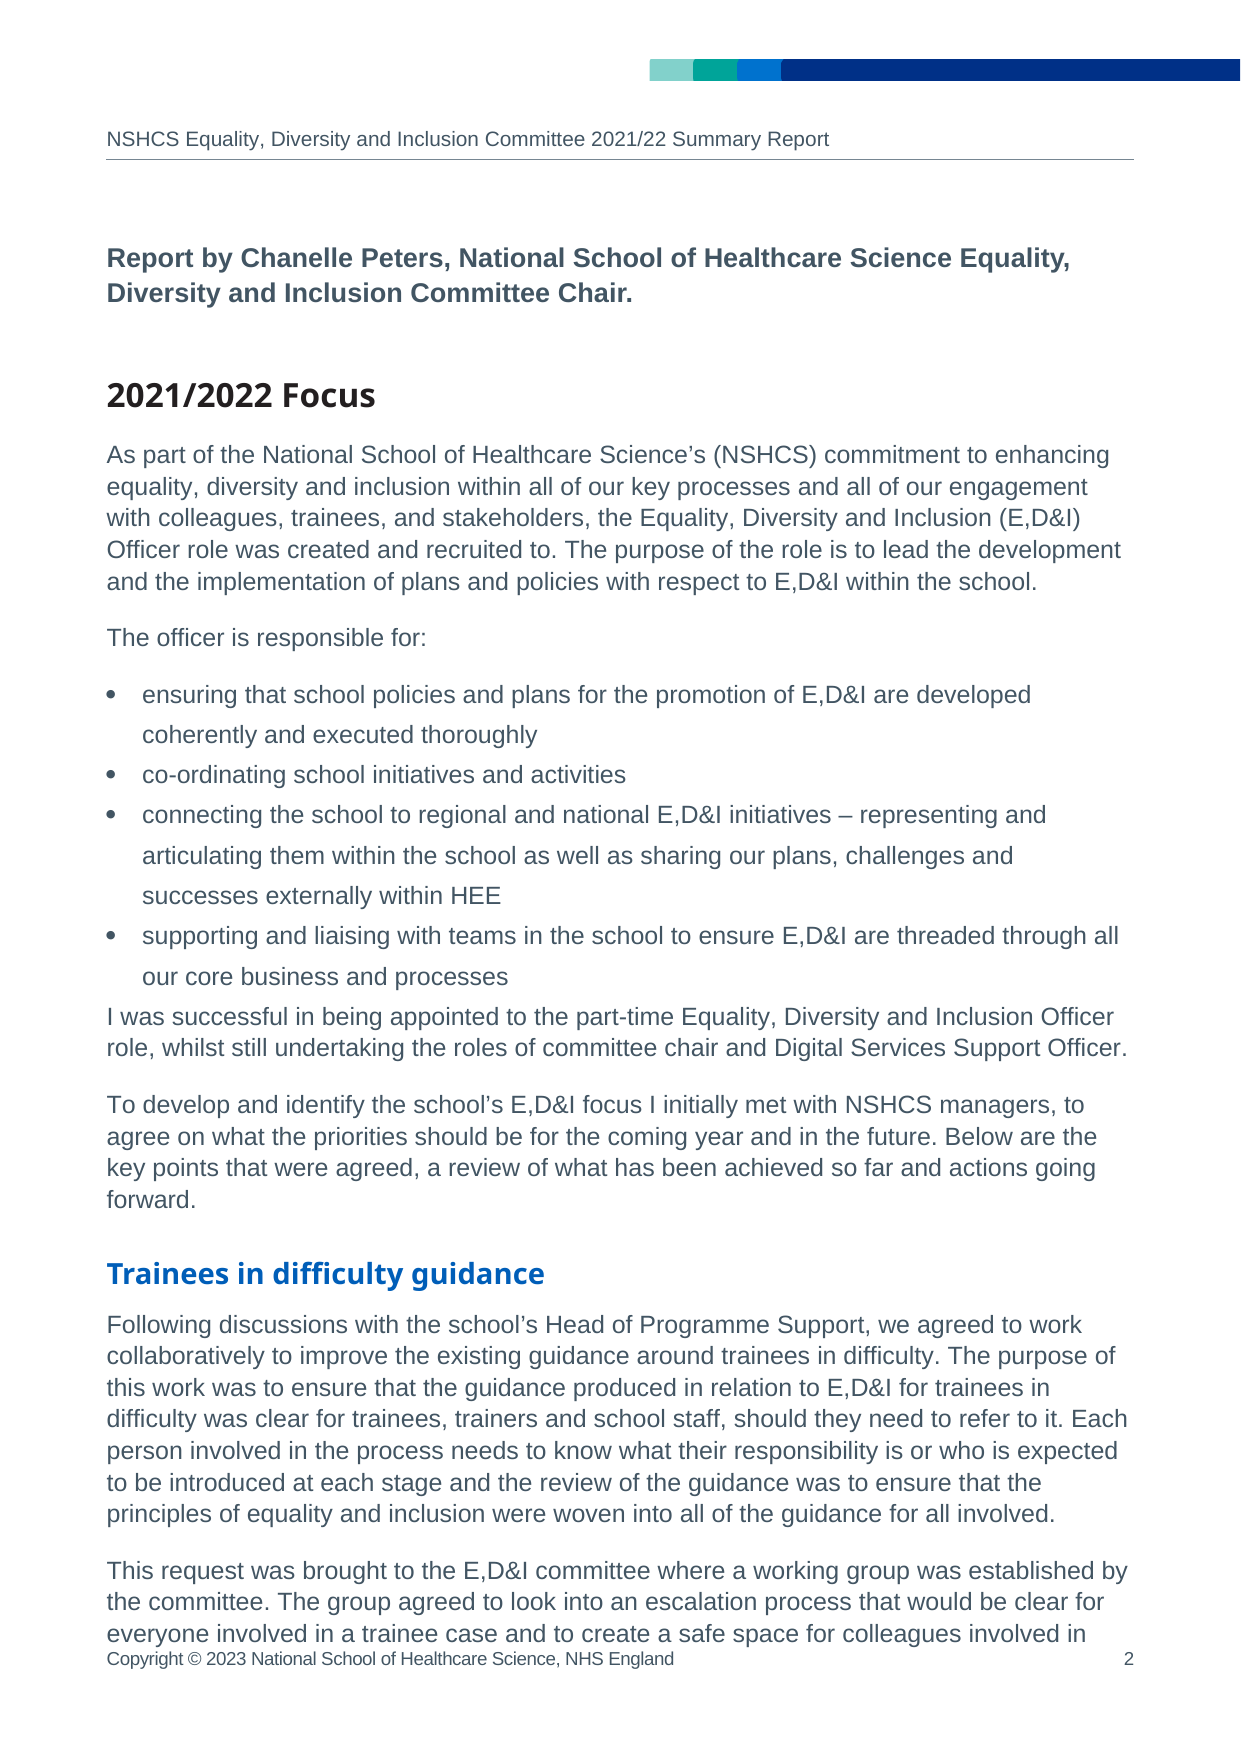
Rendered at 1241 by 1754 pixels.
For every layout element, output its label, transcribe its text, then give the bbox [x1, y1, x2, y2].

list supporting and liaising with teams in the school to ensure E,D&I are threaded through all our core business and processes [106, 921, 1134, 990]
text To develop and identify the school’s E,D&I focus I initially met with NSHCS managers, to agree on what the priorities should be for the coming year and in the future. Below are the key points that were agreed, a review of what has been achieved so far and actions going forward. [106, 1090, 1134, 1213]
text The officer is responsible for: [106, 623, 1134, 652]
text Report by Chanelle Peters, National School of Healthcare Science Equality, Diversity and Inclusion Committee Chair. [106, 242, 1134, 308]
list co-ordinating school initiatives and activities [106, 760, 1134, 789]
list ensuring that school policies and plans for the promotion of E,D&I are developed coherently and executed thoroughly [106, 680, 1134, 749]
list connecting the school to regional and national E,D&I initiatives – representing and articulating them within the school as well as sharing our plans, challenges and successes externally within HEE [106, 801, 1134, 910]
subtitle Trainees in difficulty guidance [106, 1254, 1134, 1293]
subtitle 2021/2022 Focus [106, 372, 1134, 417]
text This request was brought to the E,D&I committee where a working group was established by the committee. The group agreed to look into an escalation process that would be clear for everyone involved in a trainee case and to create a safe space for colleagues involved in [106, 1556, 1134, 1648]
text Following discussions with the school’s Head of Programme Support, we agreed to work collaboratively to improve the existing guidance around trainees in difficulty. The purpose of this work was to ensure that the guidance produced in relation to E,D&I for trainees in difficulty was clear for trainees, trainers and school staff, should they need to refer to it. Each person involved in the process needs to know what their responsibility is or who is expected to be introduced at each stage and the review of the guidance was to ensure that the principles of equality and inclusion were woven into all of the guidance for all involved. [106, 1310, 1134, 1528]
text As part of the National School of Healthcare Science’s (NSHCS) commitment to enhancing equality, diversity and inclusion within all of our key processes and all of our engagement with colleagues, trainees, and stakeholders, the Equality, Diversity and Inclusion (E,D&I) Officer role was created and recruited to. The purpose of the role is to lead the development and the implementation of plans and policies with respect to E,D&I within the school. [106, 440, 1134, 595]
text I was successful in being appointed to the part-time Equality, Diversity and Inclusion Officer role, whilst still undertaking the roles of committee chair and Digital Services Support Officer. [106, 1002, 1134, 1062]
